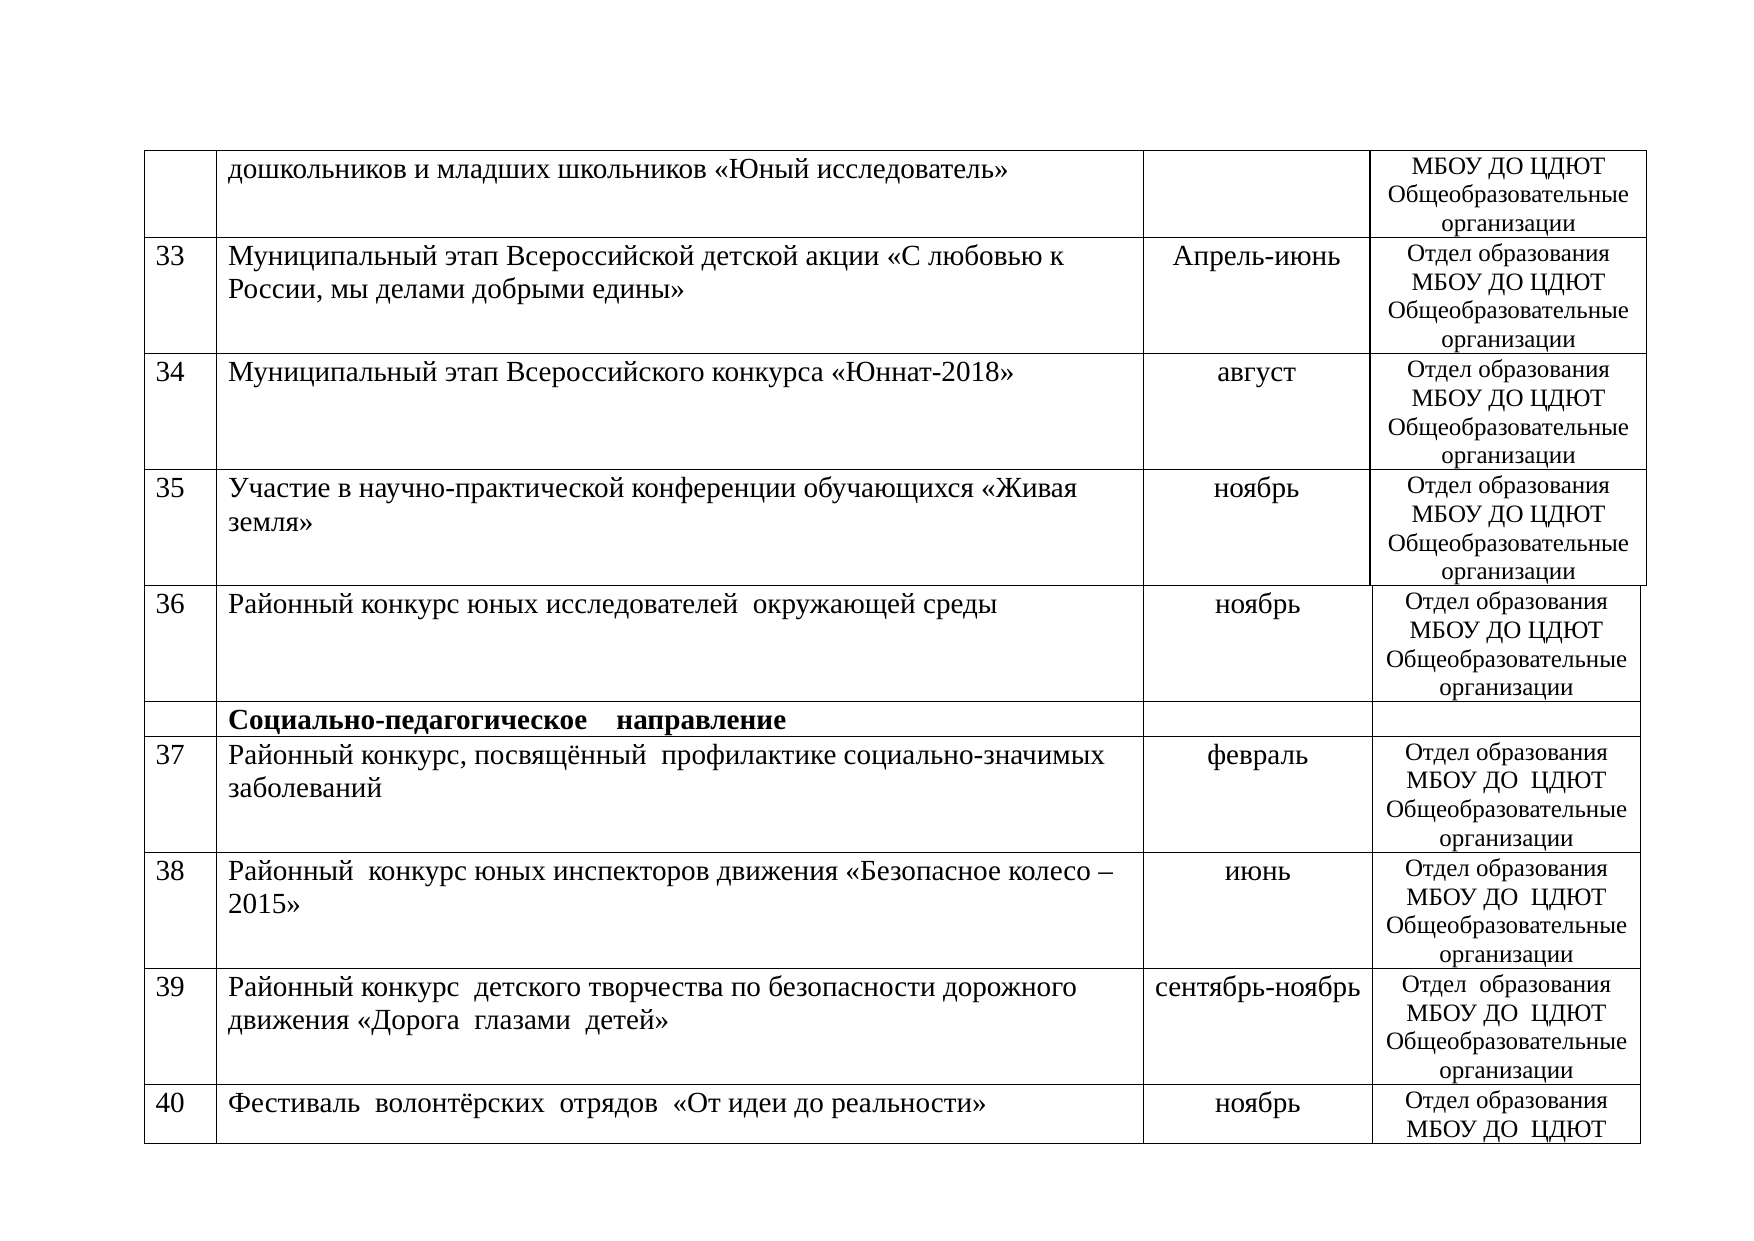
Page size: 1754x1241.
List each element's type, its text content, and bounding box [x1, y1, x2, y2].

table_cell ноябрь [1144, 470, 1369, 585]
table_cell 37 [145, 737, 216, 852]
table_cell Отдел образования МБОУ ДО ЦДЮТ Общеобразовательные организации [1373, 853, 1640, 968]
table_cell [1641, 736, 1647, 852]
table_cell [1641, 1084, 1647, 1142]
table_cell февраль [1144, 737, 1372, 852]
table_cell Отдел образования МБОУ ДО ЦДЮТ Общеобразовательные организации [1371, 354, 1646, 469]
table_cell [1373, 702, 1640, 736]
table_cell ноябрь [1144, 1085, 1372, 1142]
table_cell [1641, 852, 1647, 968]
table_cell июнь [1144, 853, 1372, 968]
table_cell [1641, 586, 1647, 701]
table_cell 34 [145, 354, 216, 469]
table_cell Отдел образования МБОУ ДО ЦДЮТ Общеобразовательные организации [1371, 238, 1646, 353]
table_cell Социально-педагогическое направление [217, 702, 1143, 736]
table_cell Отдел образования МБОУ ДО ЦДЮТ Общеобразовательные организации [1373, 969, 1640, 1084]
table_cell 39 [145, 969, 216, 1084]
table_cell Апрель-июнь [1144, 238, 1369, 353]
table_cell Районный конкурс детского творчества по безопасности дорожного движения «Дорога глазами детей» [217, 969, 1143, 1084]
table_cell [1144, 702, 1372, 736]
table_cell 33 [145, 238, 216, 353]
table_cell Отдел образования МБОУ ДО ЦДЮТ Общеобразовательные организации [1371, 470, 1646, 585]
table_cell [1641, 701, 1647, 736]
table_cell сентябрь-ноябрь [1144, 969, 1372, 1084]
table_cell [1641, 968, 1647, 1084]
table_cell Отдел образования МБОУ ДО ЦДЮТ Общеобразовательные организации [1373, 586, 1640, 701]
table_cell 35 [145, 470, 216, 585]
table_cell [145, 702, 216, 736]
table_cell Районный конкурс, посвящённый профилактике социально-значимых заболеваний [217, 737, 1143, 852]
table_cell Муниципальный этап Всероссийского конкурса «Юннат-2018» [217, 354, 1143, 469]
table_cell Районный конкурс юных инспекторов движения «Безопасное колесо – 2015» [217, 853, 1143, 968]
table_cell август [1144, 354, 1369, 469]
table_cell Районный конкурс юных исследователей окружающей среды [217, 586, 1143, 701]
table_cell Фестиваль волонтёрских отрядов «От идеи до реальности» [217, 1085, 1143, 1142]
table_cell 40 [145, 1085, 216, 1142]
table_cell дошкольников и младших школьников «Юный исследователь» [217, 151, 1143, 237]
table_cell Отдел образования МБОУ ДО ЦДЮТ [1373, 1085, 1640, 1142]
table_cell Отдел образования МБОУ ДО ЦДЮТ Общеобразовательные организации [1373, 737, 1640, 852]
table_cell [145, 151, 216, 237]
table_cell [1144, 151, 1369, 237]
table_cell ноябрь [1144, 586, 1372, 701]
table_cell Муниципальный этап Всероссийской детской акции «С любовью к России, мы делами добрыми едины» [217, 238, 1143, 353]
table_cell 36 [145, 586, 216, 701]
table_cell МБОУ ДО ЦДЮТ Общеобразовательные организации [1371, 151, 1646, 237]
table_cell 38 [145, 853, 216, 968]
table_cell Участие в научно-практической конференции обучающихся «Живая земля» [217, 470, 1143, 585]
